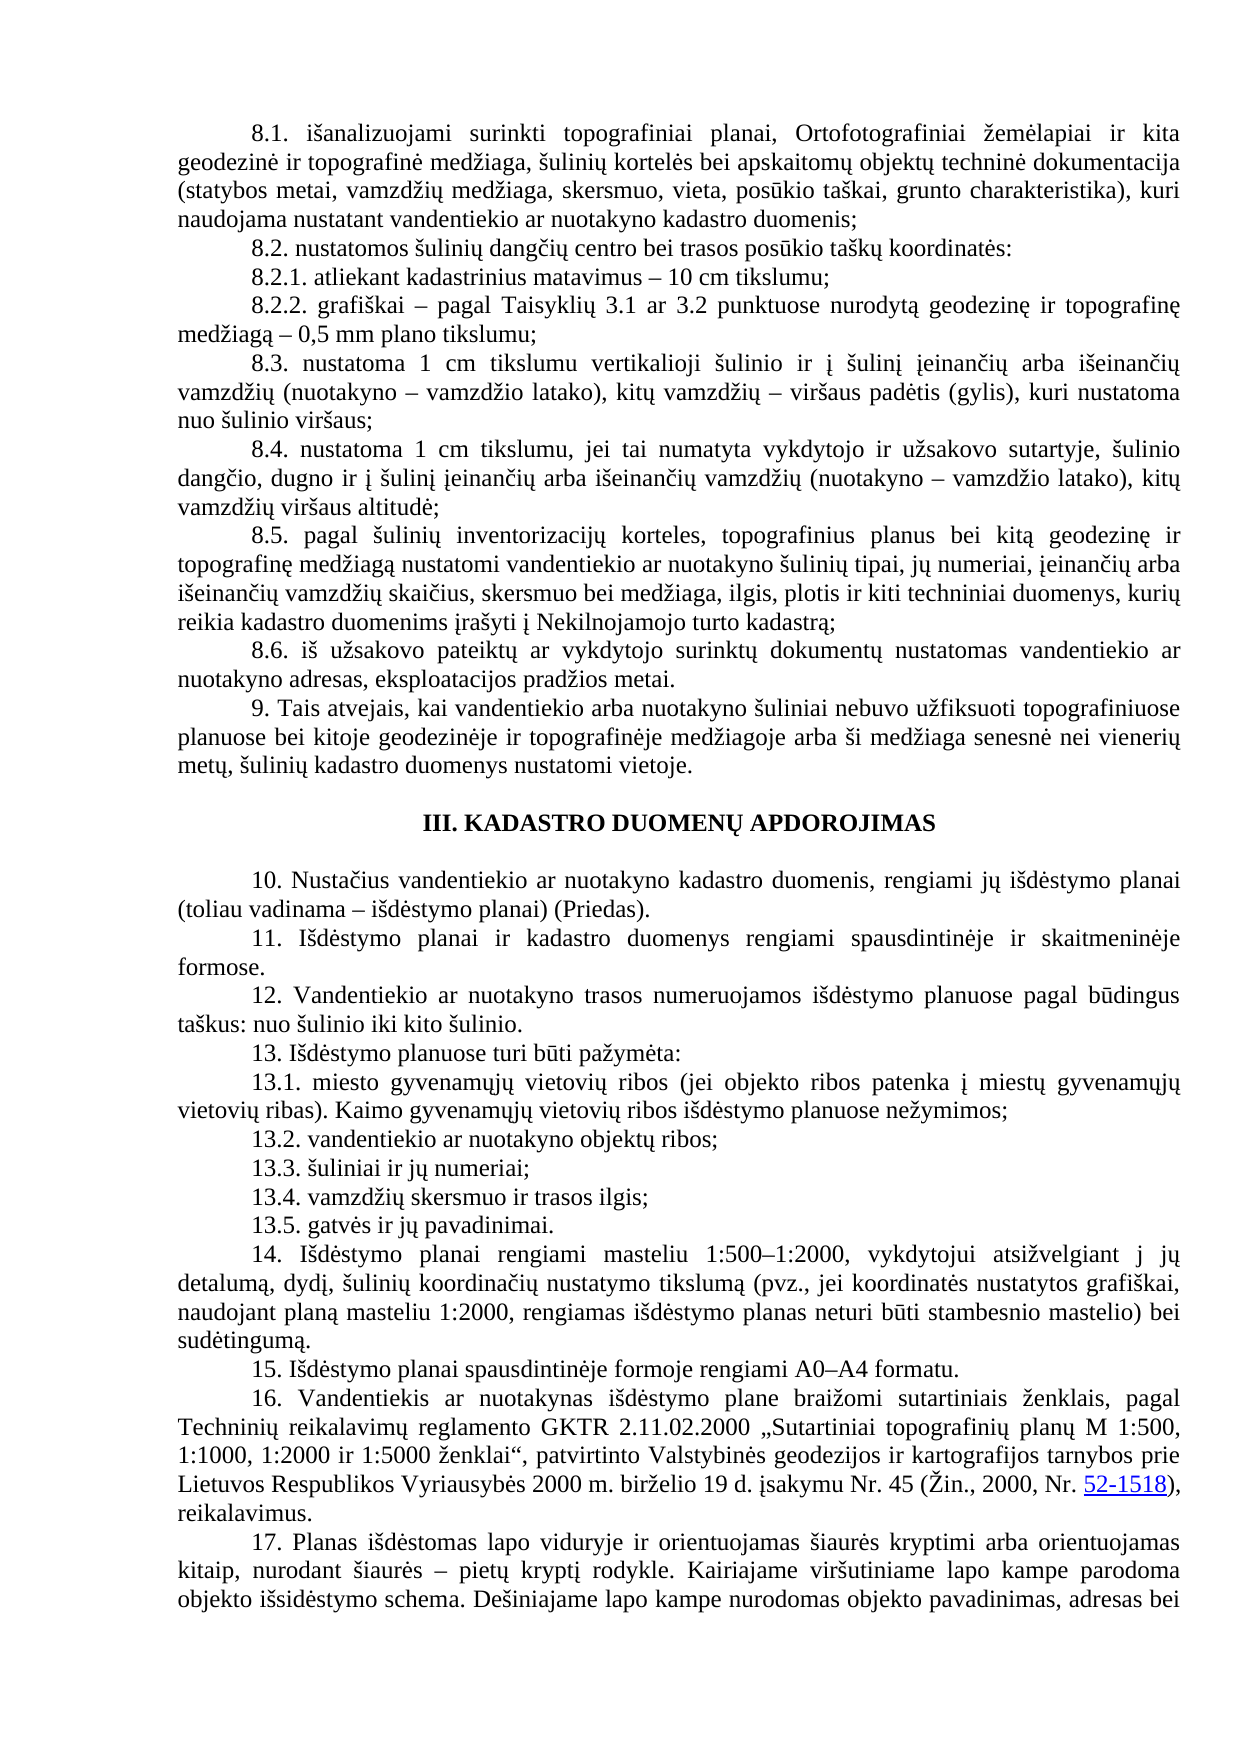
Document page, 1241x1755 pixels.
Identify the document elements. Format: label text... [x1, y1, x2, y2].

text 8.5. pagal šulinių inventorizacijų korteles, topografinius planus bei kitą geodezinę ir topografinę medžiagą nustatomi vandentiekio ar nuotakyno šulinių tipai, jų numeriai, įeinančių arba išeinančių vamzdžių skaičius, skersmuo bei medžiaga, ilgis, plotis ir kiti techniniai duomenys, kurių reikia kadastro duomenims įrašyti į Nekilnojamojo turto kadastrą; [177, 521, 1181, 636]
text 8.3. nustatoma 1 cm tikslumu vertikalioji šulinio ir į šulinį įeinančių arba išeinančių vamzdžių (nuotakyno – vamzdžio latako), kitų vamzdžių – viršaus padėtis (gylis), kuri nustatoma nuo šulinio viršaus; [177, 348, 1181, 434]
text 13.4. vamzdžių skersmuo ir trasos ilgis; [177, 1182, 1181, 1211]
text 13.5. gatvės ir jų pavadinimai. [177, 1211, 1181, 1239]
text 8.2.1. atliekant kadastrinius matavimus – 10 cm tikslumu; [177, 262, 1181, 291]
text 16. Vandentiekis ar nuotakynas išdėstymo plane braižomi sutartiniais ženklais, pagal Techninių reikalavimų reglamento GKTR 2.11.02.2000 „Sutartiniai topografinių planų M 1:500, 1:1000, 1:2000 ir 1:5000 ženklai“, patvirtinto Valstybinės geodezijos ir kartografijos tarnybos prie Lietuvos Respublikos Vyriausybės 2000 m. birželio 19 d. įsakymu Nr. 45 (Žin., 2000, Nr. 52-1518), reikalavimus. [177, 1383, 1181, 1527]
text 13.3. šuliniai ir jų numeriai; [177, 1153, 1181, 1182]
text 17. Planas išdėstomas lapo viduryje ir orientuojamas šiaurės kryptimi arba orientuojamas kitaip, nurodant šiaurės – pietų kryptį rodykle. Kairiajame viršutiniame lapo kampe parodoma objekto išsidėstymo schema. Dešiniajame lapo kampe nurodomas objekto pavadinimas, adresas bei [177, 1527, 1181, 1613]
text 13.2. vandentiekio ar nuotakyno objektų ribos; [177, 1124, 1181, 1153]
text 8.4. nustatoma 1 cm tikslumu, jei tai numatyta vykdytojo ir užsakovo sutartyje, šulinio dangčio, dugno ir į šulinį įeinančių arba išeinančių vamzdžių (nuotakyno – vamzdžio latako), kitų vamzdžių viršaus altitudė; [177, 434, 1181, 521]
text 14. Išdėstymo planai rengiami masteliu 1:500–1:2000, vykdytojui atsižvelgiant j jų detalumą, dydį, šulinių koordinačių nustatymo tikslumą (pvz., jei koordinatės nustatytos grafiškai, naudojant planą masteliu 1:2000, rengiamas išdėstymo planas neturi būti stambesnio mastelio) bei sudėtingumą. [177, 1239, 1181, 1354]
text 8.2. nustatomos šulinių dangčių centro bei trasos posūkio taškų koordinatės: [177, 233, 1181, 262]
text 11. Išdėstymo planai ir kadastro duomenys rengiami spausdintinėje ir skaitmeninėje formose. [177, 923, 1181, 981]
text 13. Išdėstymo planuose turi būti pažymėta: [177, 1038, 1181, 1067]
text 15. Išdėstymo planai spausdintinėje formoje rengiami A0–A4 formatu. [177, 1354, 1181, 1383]
text 13.1. miesto gyvenamųjų vietovių ribos (jei objekto ribos patenka į miestų gyvenamųjų vietovių ribas). Kaimo gyvenamųjų vietovių ribos išdėstymo planuose nežymimos; [177, 1067, 1181, 1124]
text 10. Nustačius vandentiekio ar nuotakyno kadastro duomenis, rengiami jų išdėstymo planai (toliau vadinama – išdėstymo planai) (Priedas). [177, 866, 1181, 923]
text 8.1. išanalizuojami surinkti topografiniai planai, Ortofotografiniai žemėlapiai ir kita geodezinė ir topografinė medžiaga, šulinių kortelės bei apskaitomų objektų techninė dokumentacija (statybos metai, vamzdžių medžiaga, skersmuo, vieta, posūkio taškai, grunto charakteristika), kuri naudojama nustatant vandentiekio ar nuotakyno kadastro duomenis; [177, 118, 1181, 233]
text 8.6. iš užsakovo pateiktų ar vykdytojo surinktų dokumentų nustatomas vandentiekio ar nuotakyno adresas, eksploatacijos pradžios metai. [177, 636, 1181, 693]
text 9. Tais atvejais, kai vandentiekio arba nuotakyno šuliniai nebuvo užfiksuoti topografiniuose planuose bei kitoje geodezinėje ir topografinėje medžiagoje arba ši medžiaga senesnė nei vienerių metų, šulinių kadastro duomenys nustatomi vietoje. [177, 693, 1181, 779]
text 8.2.2. grafiškai – pagal Taisyklių 3.1 ar 3.2 punktuose nurodytą geodezinę ir topografinę medžiagą – 0,5 mm plano tikslumu; [177, 291, 1181, 348]
text 12. Vandentiekio ar nuotakyno trasos numeruojamos išdėstymo planuose pagal būdingus taškus: nuo šulinio iki kito šulinio. [177, 981, 1181, 1038]
text III. KADASTRO DUOMENŲ APDOROJIMAS [177, 808, 1181, 837]
